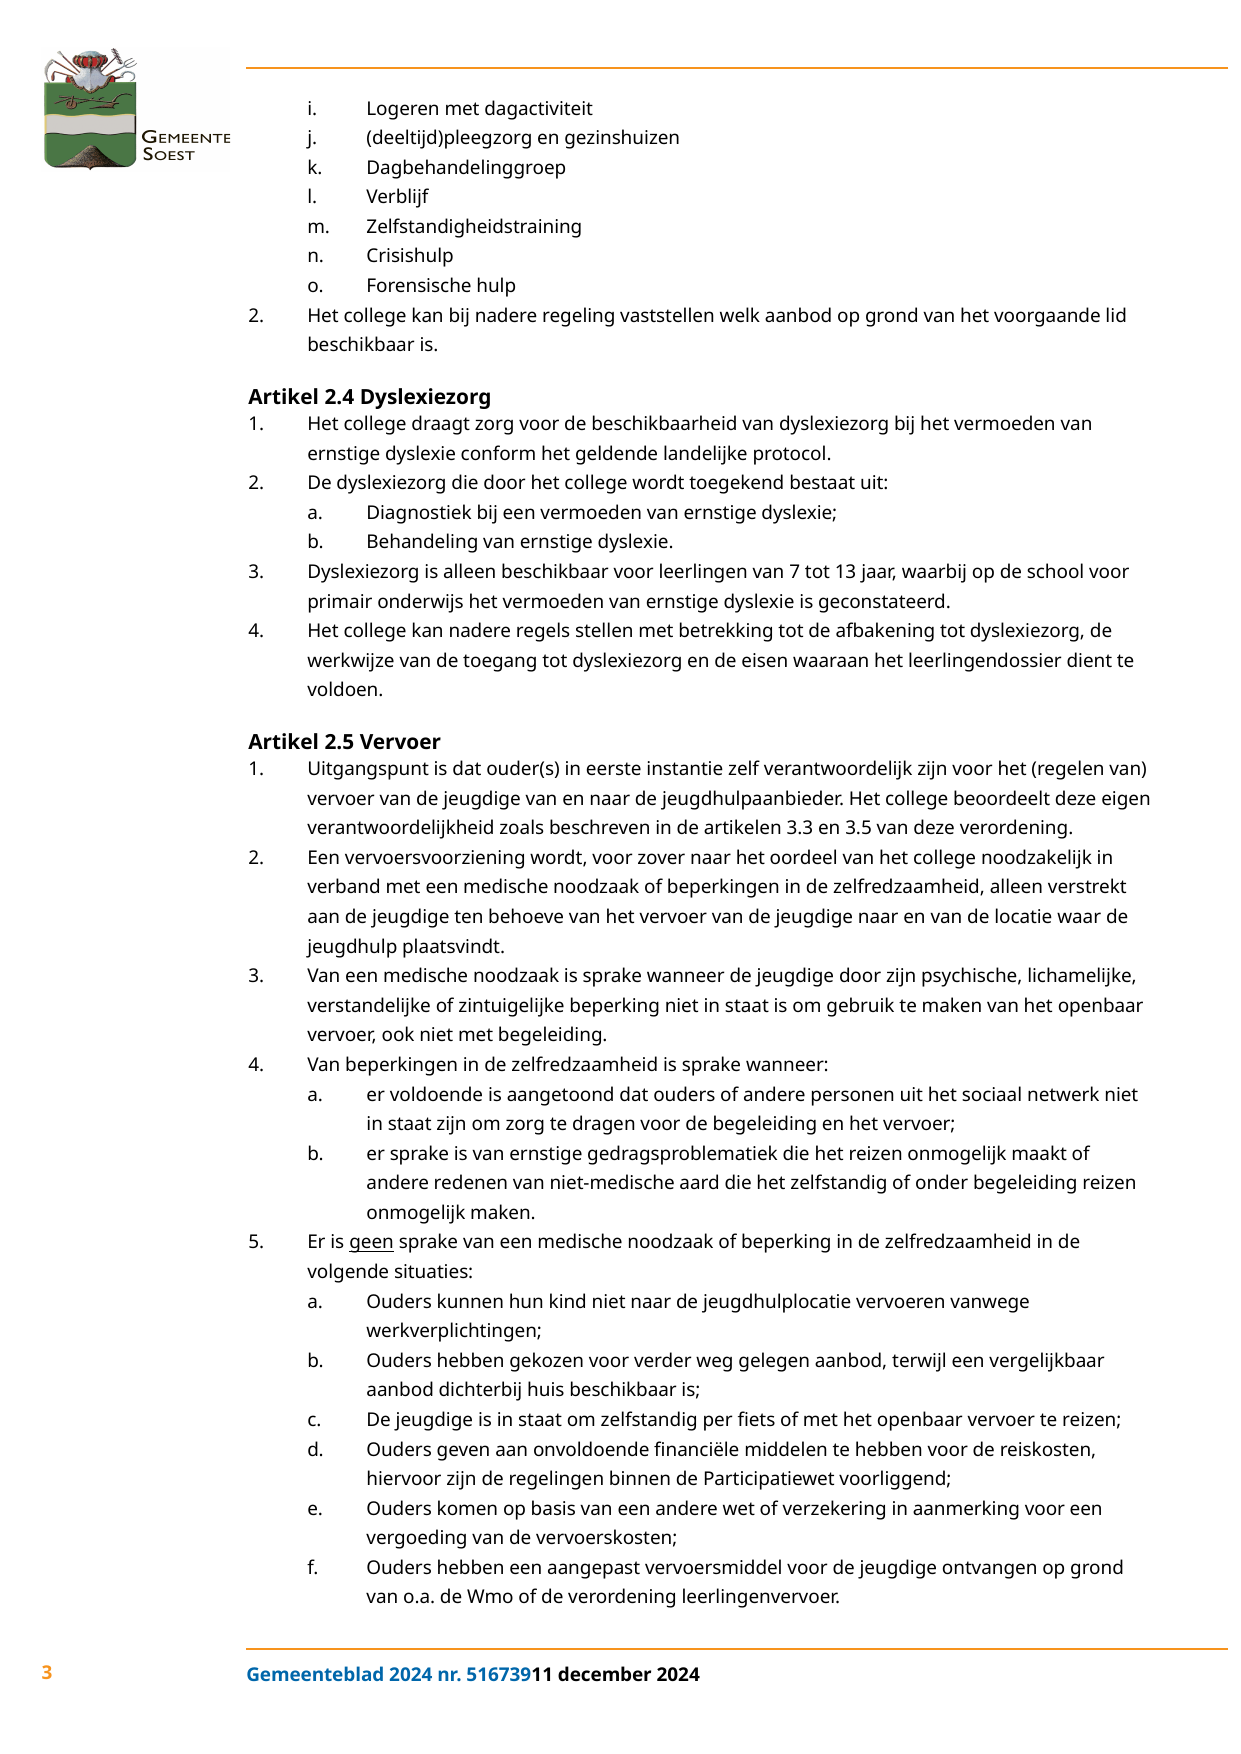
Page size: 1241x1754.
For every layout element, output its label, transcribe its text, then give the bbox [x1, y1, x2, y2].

picture [41, 47, 231, 172]
list Forensische hulp [307, 272, 1152, 298]
list Dagbehandelinggroep [307, 154, 1152, 180]
list Diagnostiek bij een vermoeden van ernstige dyslexie; [307, 499, 1152, 525]
list Ouders hebben een aangepast vervoersmiddel voor de jeugdige ontvangen op grond van o.a. de Wmo of de verordening leerlingenvervoer. [307, 1554, 1152, 1609]
list Ouders geven aan onvoldoende financiële middelen te hebben voor de reiskosten, hiervoor zijn de regelingen binnen de Participatiewet voorliggend; [307, 1436, 1152, 1491]
list Zelfstandigheidstraining [307, 213, 1152, 239]
list Ouders hebben gekozen voor verder weg gelegen aanbod, terwijl een vergelijkbaar aanbod dichterbij huis beschikbaar is; [307, 1347, 1152, 1402]
list Logeren met dagactiviteit [307, 95, 1152, 121]
list Het college kan bij nadere regeling vaststellen welk aanbod op grond van het voorgaande lid beschikbaar is. [248, 302, 1152, 357]
list Van een medische noodzaak is sprake wanneer de jeugdige door zijn psychische, lichamelijke, verstandelijke of zintuigelijke beperking niet in staat is om gebruik te maken van het openbaar vervoer, ook niet met begeleiding. [248, 962, 1152, 1047]
list Verblijf [307, 183, 1152, 209]
list (deeltijd)pleegzorg en gezinshuizen [307, 124, 1152, 150]
list Behandeling van ernstige dyslexie. [307, 529, 1152, 554]
text Artikel 2.4 Dyslexiezorg [248, 382, 1152, 410]
list Het college draagt zorg voor de beschikbaarheid van dyslexiezorg bij het vermoeden van ernstige dyslexie conform het geldende landelijke protocol. [248, 410, 1152, 466]
list Een vervoersvoorziening wordt, voor zover naar het oordeel van het college noodzakelijk in verband met een medische noodzaak of beperkingen in de zelfredzaamheid, alleen verstrekt aan de jeugdige ten behoeve van het vervoer van de jeugdige naar en van de locatie waar de jeugdhulp plaatsvindt. [248, 844, 1152, 959]
list er sprake is van ernstige gedragsproblematiek die het reizen onmogelijk maakt of andere redenen van niet-medische aard die het zelfstandig of onder begeleiding reizen onmogelijk maken. [307, 1140, 1152, 1225]
list Uitgangspunt is dat ouder(s) in eerste instantie zelf verantwoordelijk zijn voor het (regelen van) vervoer van de jeugdige van en naar de jeugdhulpaanbieder. Het college beoordeelt deze eigen verantwoordelijkheid zoals beschreven in de artikelen 3.3 en 3.5 van deze verordening. [248, 755, 1152, 840]
list Ouders kunnen hun kind niet naar de jeugdhulplocatie vervoeren vanwege werkverplichtingen; [307, 1288, 1152, 1343]
list er voldoende is aangetoond dat ouders of andere personen uit het sociaal netwerk niet in staat zijn om zorg te dragen voor de begeleiding en het vervoer; [307, 1081, 1152, 1136]
list Crisishulp [307, 243, 1152, 268]
text Artikel 2.5 Vervoer [248, 727, 1152, 755]
list De jeugdige is in staat om zelfstandig per fiets of met het openbaar vervoer te reizen; [307, 1406, 1152, 1432]
list Ouders komen op basis van een andere wet of verzekering in aanmerking voor een vergoeding van de vervoerskosten; [307, 1495, 1152, 1550]
list De dyslexiezorg die door het college wordt toegekend bestaat uit: [248, 469, 1152, 495]
list Dyslexiezorg is alleen beschikbaar voor leerlingen van 7 tot 13 jaar, waarbij op de school voor primair onderwijs het vermoeden van ernstige dyslexie is geconstateerd. [248, 558, 1152, 613]
list Het college kan nadere regels stellen met betrekking tot de afbakening tot dyslexiezorg, de werkwijze van de toegang tot dyslexiezorg en de eisen waaraan het leerlingendossier dient te voldoen. [248, 617, 1152, 702]
list Er is geen sprake van een medische noodzaak of beperking in de zelfredzaamheid in de volgende situaties: [248, 1229, 1152, 1284]
list Van beperkingen in de zelfredzaamheid is sprake wanneer: [248, 1051, 1152, 1077]
